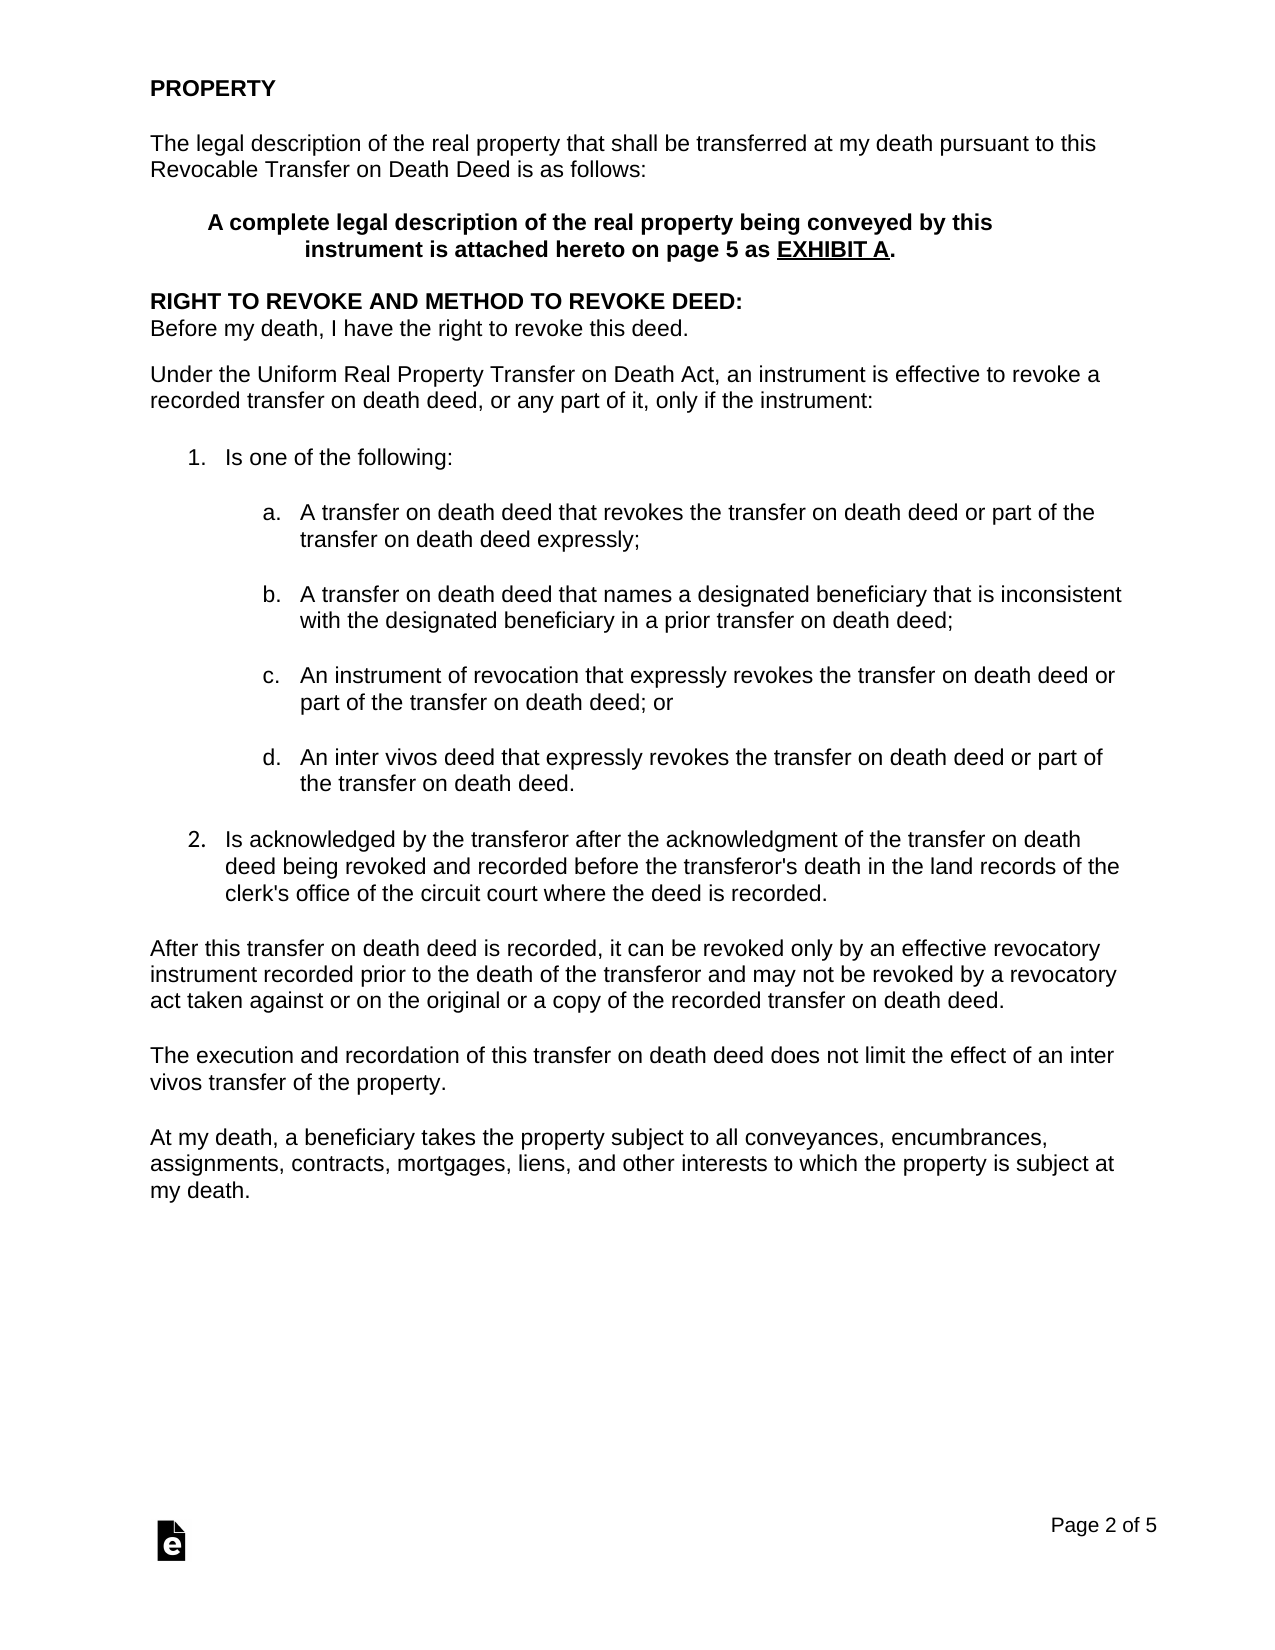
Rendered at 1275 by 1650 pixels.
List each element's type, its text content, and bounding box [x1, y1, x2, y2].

list Is acknowledged by the transferor after the acknowledgment of the transfer on death deed being revoked and recorded before the transferor's death in the land records of the clerk's office of the circuit court where the deed is recorded. [187, 823, 1125, 906]
text Before my death, I have the right to revoke this deed. [150, 314, 1125, 341]
text The execution and recordation of this transfer on death deed does not limit the effect of an inter vivos transfer of the property. [150, 1042, 1125, 1095]
text Under the Uniform Real Property Transfer on Death Act, an instrument is effective to revoke a recorded transfer on death deed, or any part of it, only if the instrument: [150, 361, 1125, 444]
text PROPERTY [150, 75, 1125, 101]
list A transfer on death deed that names a designated beneficiary that is inconsistent with the designated beneficiary in a prior transfer on death deed; [262, 581, 1125, 633]
text The legal description of the real property that shall be transferred at my death pursuant to this Revocable Transfer on Death Deed is as follows: [150, 130, 1125, 183]
list An inter vivos deed that expressly revokes the transfer on death deed or part of the transfer on death deed. [262, 744, 1125, 796]
text At my death, a beneficiary takes the property subject to all conveyances, encumbrances, assignments, contracts, mortgages, liens, and other interests to which the property is subject at my death. [150, 1124, 1125, 1203]
text RIGHT TO REVOKE AND METHOD TO REVOKE DEED: [150, 288, 1125, 314]
text A complete legal description of the real property being conveyed by this instrument is attached hereto on page 5 as EXHIBIT A. [150, 209, 1050, 262]
list Is one of the following: [187, 444, 1125, 471]
text After this transfer on death deed is recorded, it can be revoked only by an effective revocatory instrument recorded prior to the death of the transferor and may not be revoked by a revocatory act taken against or on the original or a copy of the recorded transfer on death deed. [150, 935, 1125, 1014]
list A transfer on death deed that revokes the transfer on death deed or part of the transfer on death deed expressly; [262, 499, 1125, 552]
list An instrument of revocation that expressly revokes the transfer on death deed or part of the transfer on death deed; or [262, 662, 1125, 715]
